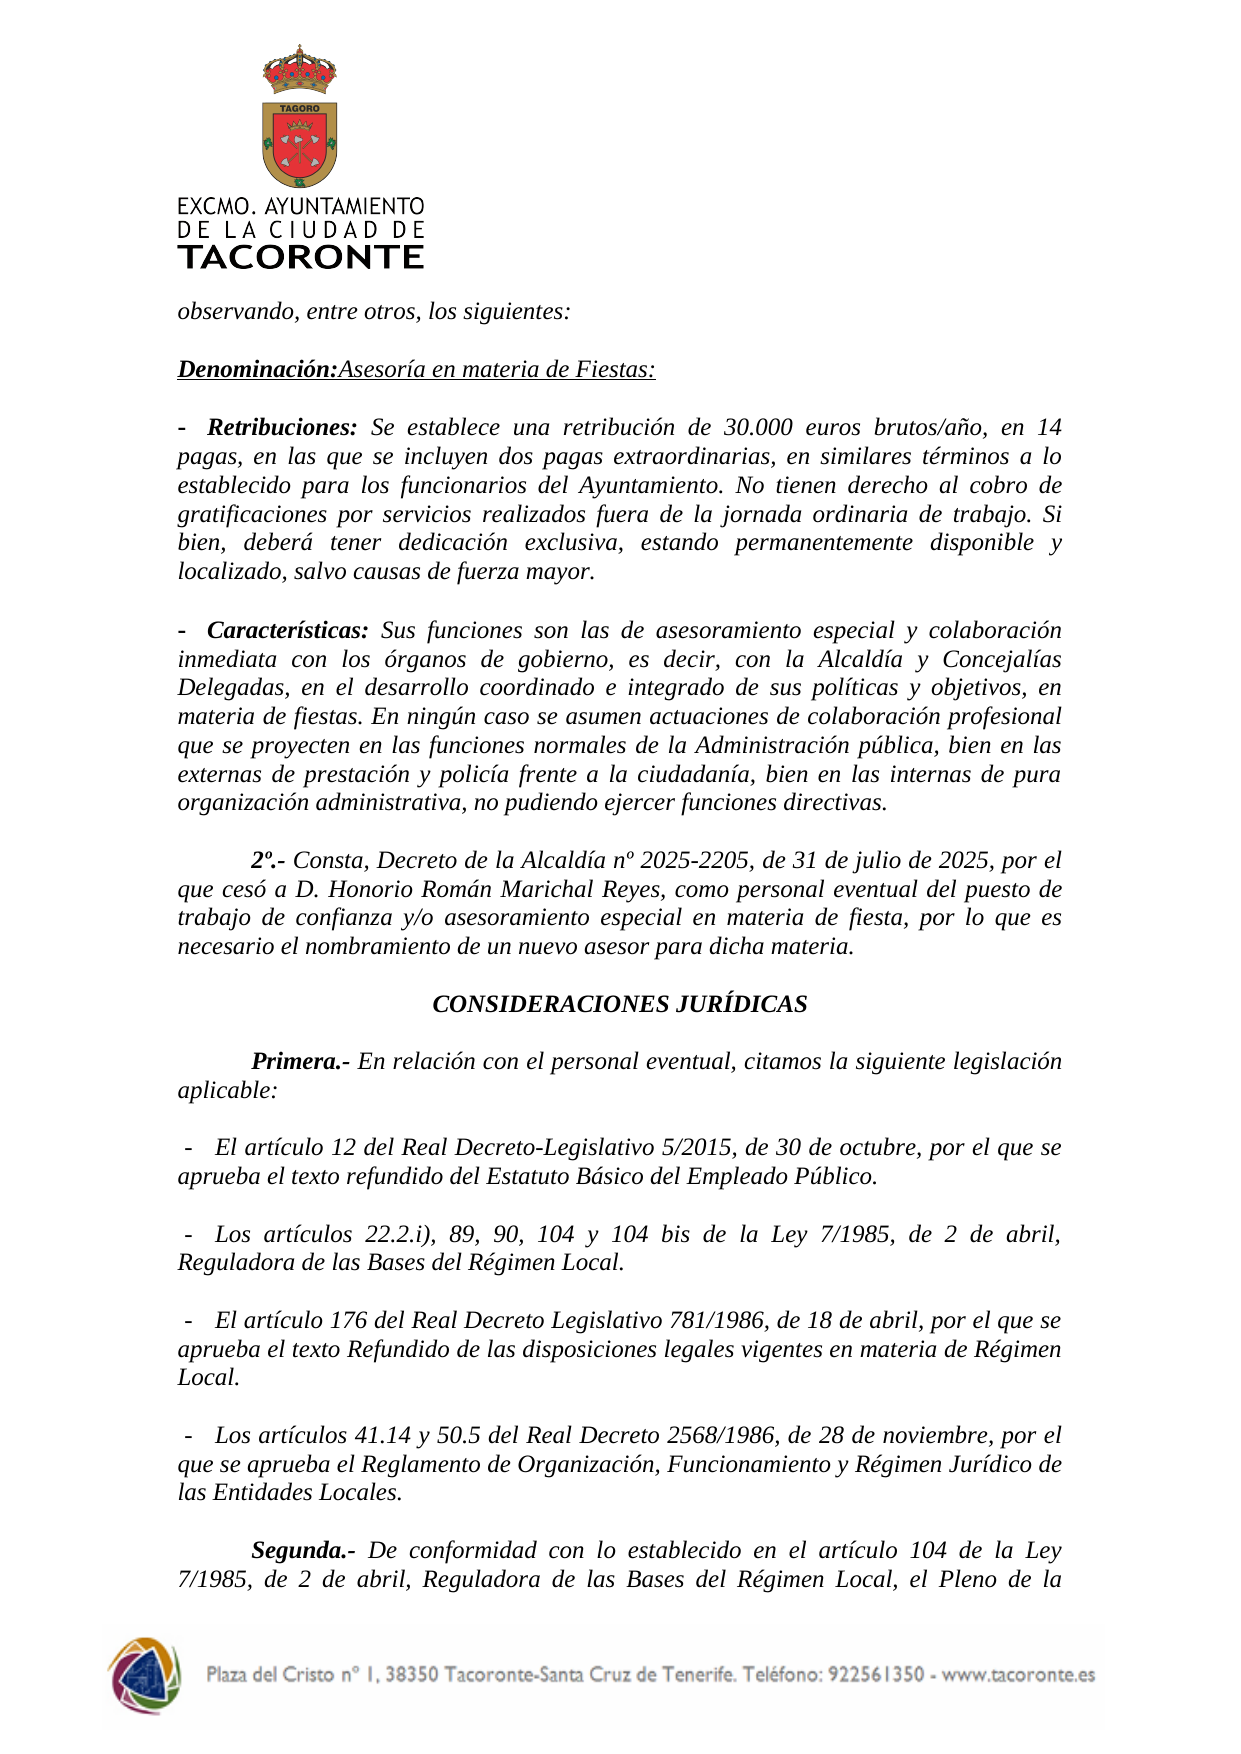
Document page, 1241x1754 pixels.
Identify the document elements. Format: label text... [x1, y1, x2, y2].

list Características: Sus funciones son las de asesoramiento especial y colaboración inmediata con los órganos de gobierno, es decir, con la Alcaldía y Concejalías Delegadas, en el desarrollo coordinado e integrado de sus políticas y objetivos, en materia de fiestas. En ningún caso se asumen actuaciones de colaboración profesional que se proyecten en las funciones normales de la Administración pública, bien en las externas de prestación y policía frente a la ciudadanía, bien en las internas de pura organización administrativa, no pudiendo ejercer funciones directivas. [177, 614, 1063, 816]
list Retribuciones: Se establece una retribución de 30.000 euros brutos/año, en 14 pagas, en las que se incluyen dos pagas extraordinarias, en similares términos a lo establecido para los funcionarios del Ayuntamiento. No tienen derecho al cobro de gratificaciones por servicios realizados fuera de la jornada ordinaria de trabajo. Si bien, deberá tener dedicación exclusiva, estando permanentemente disponible y localizado, salvo causas de fuerza mayor. [177, 411, 1063, 585]
text CONSIDERACIONES JURÍDICAS [177, 989, 1063, 1017]
list Los artículos 22.2.i), 89, 90, 104 y 104 bis de la Ley 7/1985, de 2 de abril, Reguladora de las Bases del Régimen Local. [177, 1219, 1063, 1276]
text 2º.- Consta, Decreto de la Alcaldía nº 2025-2205, de 31 de julio de 2025, por el que cesó a D. Honorio Román Marichal Reyes, como personal eventual del puesto de trabajo de confianza y/o asesoramiento especial en materia de fiesta, por lo que es necesario el nombramiento de un nuevo asesor para dicha materia. [177, 845, 1063, 960]
list El artículo 176 del Real Decreto Legislativo 781/1986, de 18 de abril, por el que se aprueba el texto Refundido de las disposiciones legales vigentes en materia de Régimen Local. [177, 1305, 1063, 1391]
list El artículo 12 del Real Decreto-Legislativo 5/2015, de 30 de octubre, por el que se aprueba el texto refundido del Estatuto Básico del Empleado Público. [177, 1132, 1063, 1190]
text Denominación:Asesoría en materia de Fiestas: [177, 354, 1063, 382]
text Primera.- En relación con el personal eventual, citamos la siguiente legislación aplicable: [177, 1046, 1063, 1104]
picture [101, 1624, 1105, 1730]
text Segunda.- De conformidad con lo establecido en el artículo 104 de la Ley 7/1985, de 2 de abril, Reguladora de las Bases del Régimen Local, el Pleno de la [177, 1535, 1063, 1592]
list Los artículos 41.14 y 50.5 del Real Decreto 2568/1986, de 28 de noviembre, por el que se aprueba el Reglamento de Organización, Funcionamiento y Régimen Jurídico de las Entidades Locales. [177, 1420, 1063, 1506]
text observando, entre otros, los siguientes: [177, 296, 1063, 325]
picture [177, 44, 424, 269]
